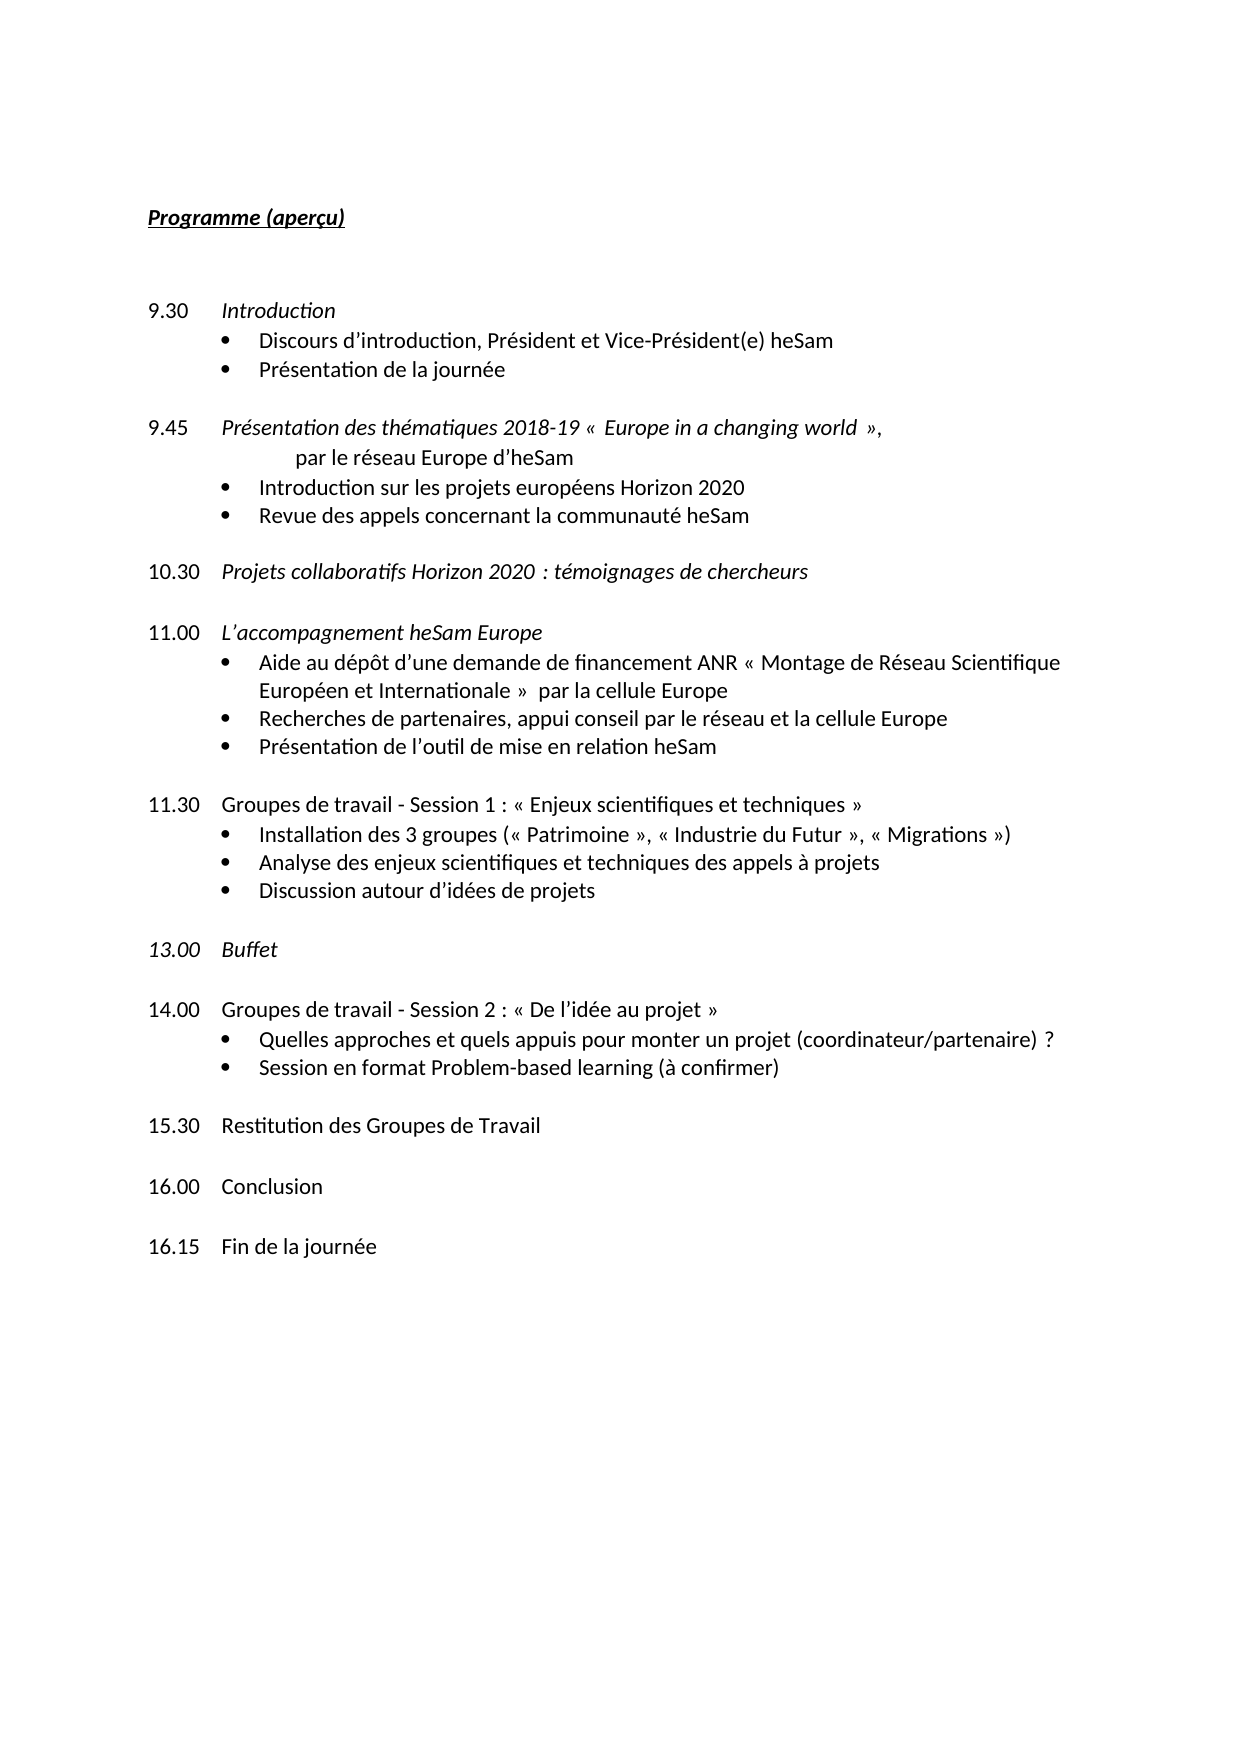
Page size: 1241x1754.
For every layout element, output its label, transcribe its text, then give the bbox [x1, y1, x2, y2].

list Présentation de la journée [221, 355, 1093, 383]
list Quelles approches et quels appuis pour monter un projet (coordinateur/partenaire) ? [221, 1025, 1093, 1053]
text 16.00 Conclusion [148, 1172, 1093, 1200]
text 14.00 Groupes de travail - Session 2 : « De l’idée au projet » [148, 995, 1093, 1023]
text 10.30 Projets collaboratifs Horizon 2020 : témoignages de chercheurs [148, 557, 1093, 585]
list Aide au dépôt d’une demande de financement ANR « Montage de Réseau Scientifique Européen et Internationale » par la cellule Europe [221, 648, 1093, 704]
text 9.45 Présentation des thématiques 2018-19 « Europe in a changing world », par le réseau Europe d’heSam [148, 413, 1093, 471]
text Programme (aperçu) [148, 203, 1093, 231]
list Présentation de l’outil de mise en relation heSam [221, 732, 1093, 760]
list Recherches de partenaires, appui conseil par le réseau et la cellule Europe [221, 704, 1093, 732]
text 11.30 Groupes de travail - Session 1 : « Enjeux scientifiques et techniques » [148, 790, 1093, 818]
list Introduction sur les projets européens Horizon 2020 [221, 473, 1093, 501]
list Session en format Problem-based learning (à confirmer) [221, 1053, 1093, 1081]
text 13.00 Buffet [148, 935, 1093, 963]
list Revue des appels concernant la communauté heSam [221, 501, 1093, 529]
list Discours d’introduction, Président et Vice-Président(e) heSam [221, 327, 1093, 355]
list Analyse des enjeux scientifiques et techniques des appels à projets [221, 848, 1093, 877]
text 11.00 L’accompagnement heSam Europe [148, 618, 1093, 646]
list Discussion autour d’idées de projets [221, 877, 1093, 904]
text 9.30 Introduction [148, 296, 1093, 324]
text 16.15 Fin de la journée [148, 1232, 1093, 1261]
list Installation des 3 groupes (« Patrimoine », « Industrie du Futur », « Migrations ») [221, 821, 1093, 848]
text 15.30 Restitution des Groupes de Travail [148, 1112, 1093, 1140]
